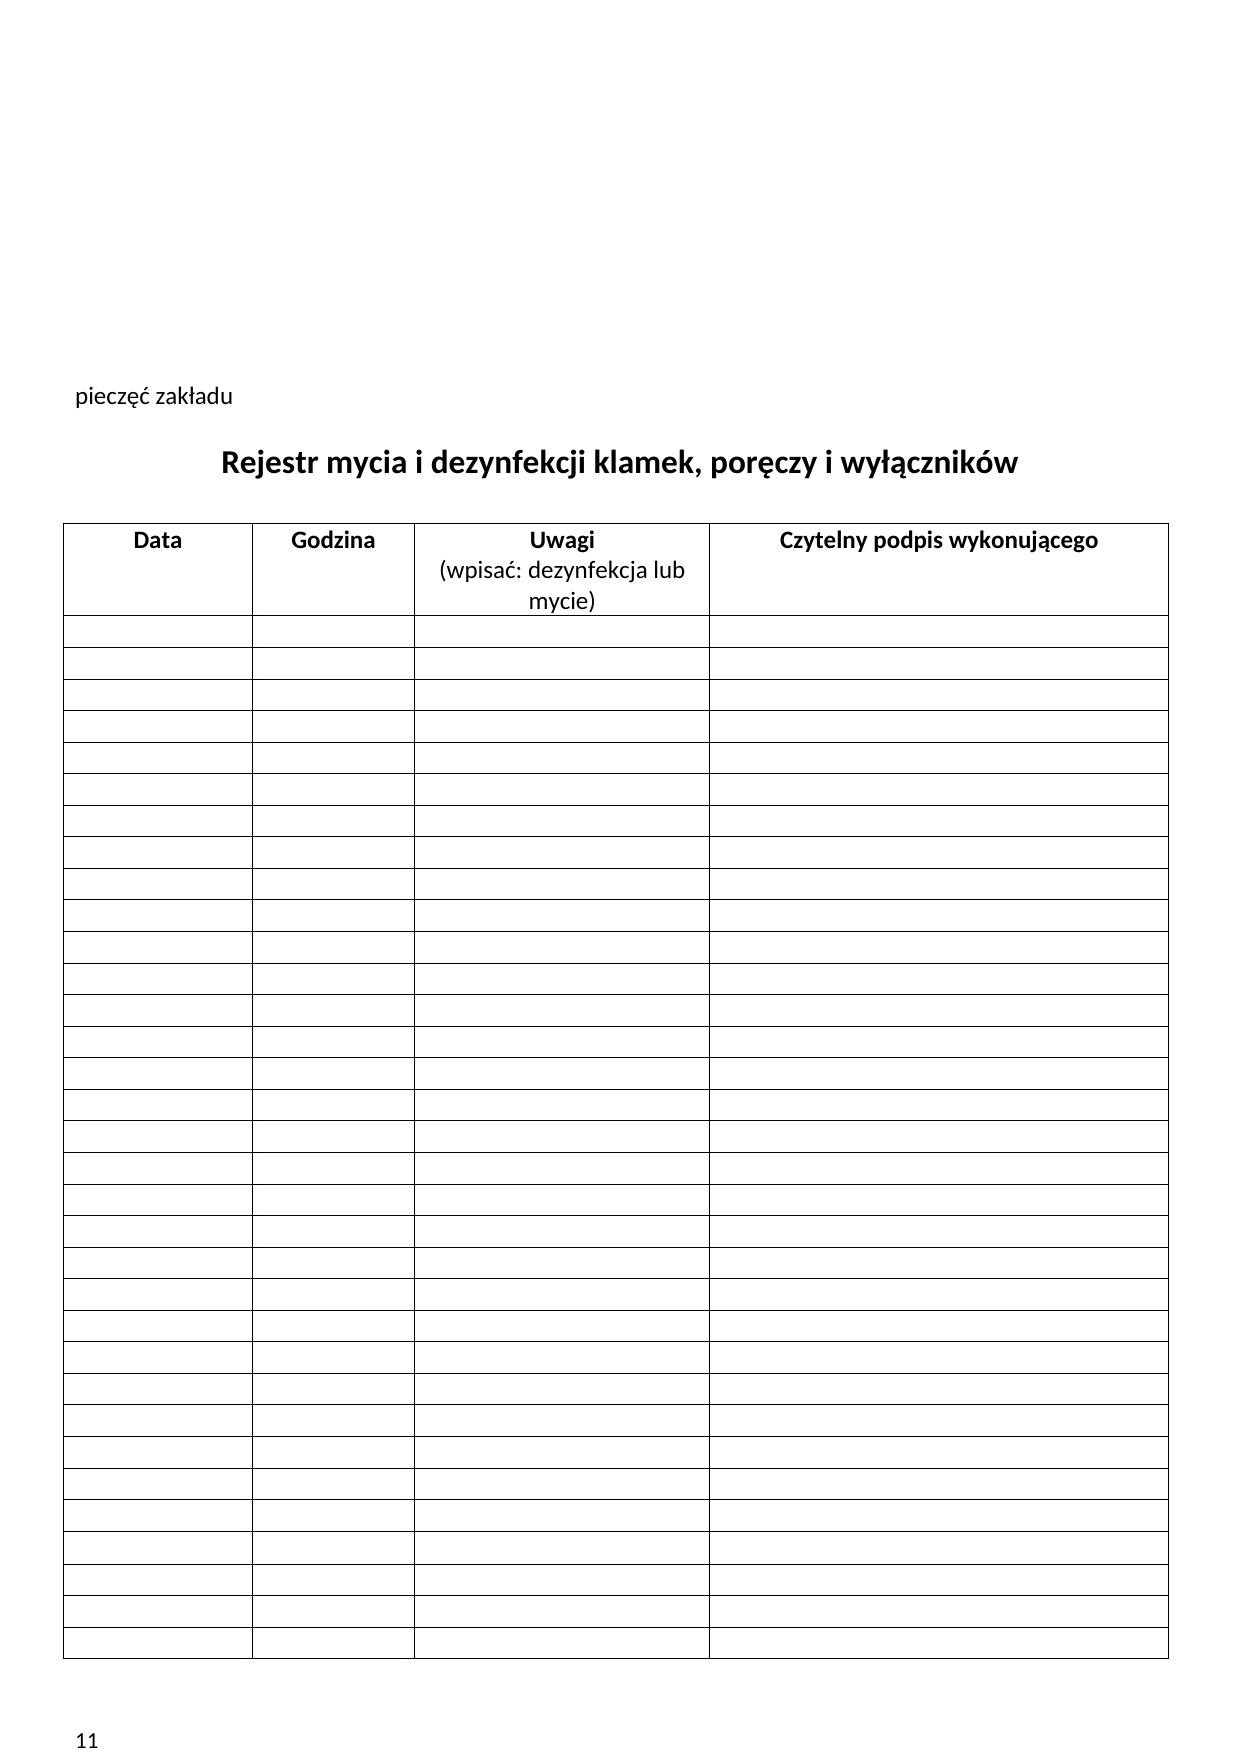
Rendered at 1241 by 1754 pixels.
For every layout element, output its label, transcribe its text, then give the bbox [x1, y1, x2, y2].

table_cell [253, 1374, 414, 1404]
table_cell [253, 900, 414, 931]
table_cell [710, 932, 1168, 962]
table_header Czytelny podpis wykonującego [710, 524, 1168, 615]
table_cell [415, 1374, 709, 1404]
table_cell [253, 869, 414, 899]
table_cell [710, 869, 1168, 899]
table_cell [415, 1121, 709, 1152]
table_cell [253, 1565, 414, 1595]
table_cell [415, 1153, 709, 1183]
table_cell [415, 1532, 709, 1563]
table_cell [253, 1532, 414, 1563]
table_cell [64, 900, 252, 931]
table_cell [710, 774, 1168, 805]
table_cell [64, 616, 252, 647]
table_cell [415, 1628, 709, 1658]
table_cell [710, 1565, 1168, 1595]
table_cell [253, 774, 414, 805]
table_cell [415, 774, 709, 805]
table_cell [64, 743, 252, 773]
table_cell [415, 1596, 709, 1627]
table_cell [415, 1185, 709, 1215]
table_header Godzina [253, 524, 414, 615]
table_cell [710, 900, 1168, 931]
table_cell [710, 1405, 1168, 1436]
table_cell [710, 711, 1168, 742]
table_cell [710, 1027, 1168, 1057]
table_cell [64, 1469, 252, 1499]
table_cell [415, 1565, 709, 1595]
table_cell [64, 1027, 252, 1057]
table_cell [253, 711, 414, 742]
table_cell [710, 1342, 1168, 1373]
table_cell [64, 1153, 252, 1183]
table_cell [253, 1121, 414, 1152]
table_cell [415, 1437, 709, 1467]
table_cell [415, 964, 709, 994]
table_cell [415, 1342, 709, 1373]
table_cell [253, 995, 414, 1026]
table_cell [253, 1090, 414, 1120]
table_cell [710, 1058, 1168, 1089]
table_cell [415, 869, 709, 899]
table_cell [253, 1058, 414, 1089]
table_cell [64, 1565, 252, 1595]
table_cell [415, 1216, 709, 1247]
table_cell [415, 806, 709, 836]
table_cell [253, 1500, 414, 1531]
table_cell [710, 1500, 1168, 1531]
table_header Data [64, 524, 252, 615]
table_cell [415, 1279, 709, 1310]
table_cell [253, 932, 414, 962]
table_cell [253, 837, 414, 868]
table_cell [415, 1311, 709, 1341]
text Rejestr mycia i dezynfekcji klamek, poręczy i wyłączników [75, 441, 1165, 482]
table_cell [253, 1153, 414, 1183]
table_cell [415, 995, 709, 1026]
table_cell [710, 1596, 1168, 1627]
table_cell [415, 900, 709, 931]
table_cell [253, 680, 414, 710]
table_cell [253, 1279, 414, 1310]
table_cell [64, 1628, 252, 1658]
table_cell [415, 1405, 709, 1436]
table_cell [253, 1469, 414, 1499]
table_cell [253, 1311, 414, 1341]
table_cell [710, 1374, 1168, 1404]
table_cell [710, 1185, 1168, 1215]
table_cell [710, 743, 1168, 773]
table_cell [64, 1121, 252, 1152]
table_cell [415, 743, 709, 773]
table_cell [710, 1628, 1168, 1658]
table_cell [415, 932, 709, 962]
table_cell [415, 680, 709, 710]
table_cell [710, 1153, 1168, 1183]
table_cell [64, 1090, 252, 1120]
table_cell [253, 1248, 414, 1278]
table_cell [64, 1248, 252, 1278]
table_cell [64, 711, 252, 742]
table_cell [64, 1532, 252, 1563]
table_cell [415, 648, 709, 678]
table_cell [64, 1058, 252, 1089]
table_cell [415, 837, 709, 868]
table_cell [64, 964, 252, 994]
table_cell [253, 743, 414, 773]
table_cell [253, 1027, 414, 1057]
table_cell [253, 1405, 414, 1436]
table_cell [253, 1437, 414, 1467]
table_cell [710, 1437, 1168, 1467]
table_cell [415, 616, 709, 647]
table_cell [710, 964, 1168, 994]
table_cell [710, 995, 1168, 1026]
table_cell [64, 1311, 252, 1341]
table_cell [710, 1216, 1168, 1247]
table_cell [64, 1405, 252, 1436]
table_cell [415, 1248, 709, 1278]
table_cell [710, 1121, 1168, 1152]
table_cell [64, 1216, 252, 1247]
table_cell [64, 1342, 252, 1373]
table_cell [710, 1090, 1168, 1120]
table_cell [64, 995, 252, 1026]
table_cell [253, 1628, 414, 1658]
table_cell [415, 1500, 709, 1531]
table_cell [710, 680, 1168, 710]
table_cell [64, 837, 252, 868]
table_cell [64, 680, 252, 710]
table_cell [253, 1596, 414, 1627]
table_cell [415, 711, 709, 742]
table_cell [253, 616, 414, 647]
table_cell [253, 1185, 414, 1215]
table_cell [415, 1027, 709, 1057]
table_cell [415, 1090, 709, 1120]
table_cell [64, 1500, 252, 1531]
table_cell [253, 964, 414, 994]
table_cell [64, 1596, 252, 1627]
table_cell [710, 616, 1168, 647]
table_cell [710, 837, 1168, 868]
table_cell [253, 648, 414, 678]
table_cell [64, 648, 252, 678]
table_cell [253, 1216, 414, 1247]
table_cell [710, 1248, 1168, 1278]
table_cell [253, 806, 414, 836]
table_cell [64, 806, 252, 836]
table_cell [415, 1469, 709, 1499]
table_cell [710, 1469, 1168, 1499]
table_cell [710, 648, 1168, 678]
table_cell [415, 1058, 709, 1089]
table_cell [710, 1311, 1168, 1341]
table_cell [253, 1342, 414, 1373]
table_cell [64, 1437, 252, 1467]
table_cell [64, 1185, 252, 1215]
table_cell [64, 932, 252, 962]
table_cell [710, 1532, 1168, 1563]
table_cell [64, 774, 252, 805]
table_cell [710, 1279, 1168, 1310]
table_cell [64, 869, 252, 899]
text pieczęć zakładu [75, 380, 1165, 411]
table_cell [710, 806, 1168, 836]
table_header Uwagi (wpisać: dezynfekcja lub mycie) [415, 524, 709, 615]
table_cell [64, 1279, 252, 1310]
table_cell [64, 1374, 252, 1404]
